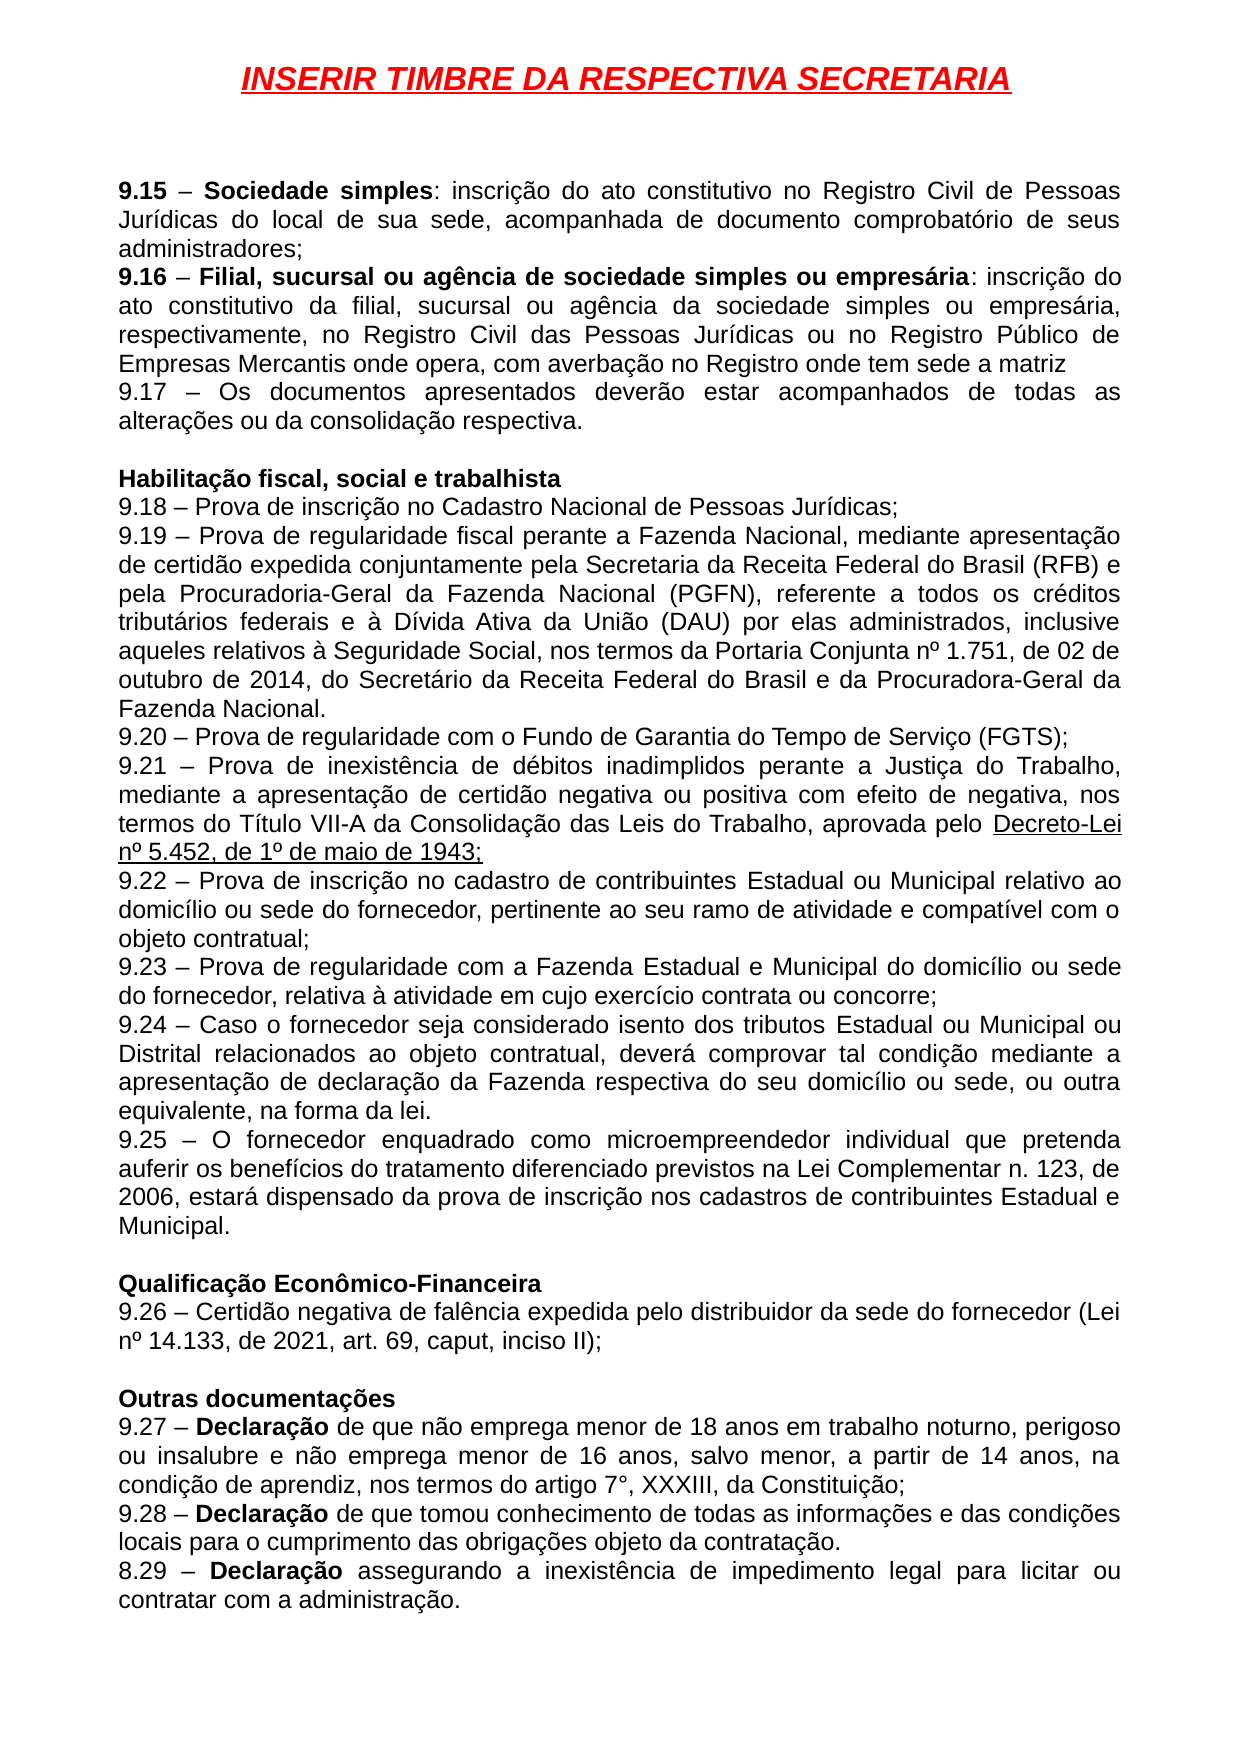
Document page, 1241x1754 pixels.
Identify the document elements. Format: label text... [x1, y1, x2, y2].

subtitle Qualificação Econômico-Financeira [118, 1268, 1122, 1297]
list 9.24 – Caso o fornecedor seja considerado isento dos tributos Estadual ou Municipal ou Distrital relacionados ao objeto contratual, deverá comprovar tal condição mediante a apresentação de declaração da Fazenda respectiva do seu domicílio ou sede, ou outra equivalente, na forma da lei. [118, 1010, 1122, 1125]
list 9.27 – Declaração de que não emprega menor de 18 anos em trabalho noturno, perigoso ou insalubre e não emprega menor de 16 anos, salvo menor, a partir de 14 anos, na condição de aprendiz, nos termos do artigo 7°, XXXIII, da Constituição; [118, 1412, 1122, 1498]
list 9.15 – Sociedade simples: inscrição do ato constitutivo no Registro Civil de Pessoas Jurídicas do local de sua sede, acompanhada de documento comprobatório de seus administradores; [118, 176, 1122, 262]
list 9.16 – Filial, sucursal ou agência de sociedade simples ou empresária: inscrição do ato constitutivo da filial, sucursal ou agência da sociedade simples ou empresária, respectivamente, no Registro Civil das Pessoas Jurídicas ou no Registro Público de Empresas Mercantis onde opera, com averbação no Registro onde tem sede a matriz [118, 262, 1122, 377]
list 9.17 – Os documentos apresentados deverão estar acompanhados de todas as alterações ou da consolidação respectiva. [118, 377, 1122, 435]
list 9.22 – Prova de inscrição no cadastro de contribuintes Estadual ou Municipal relativo ao domicílio ou sede do fornecedor, pertinente ao seu ramo de atividade e compatível com o objeto contratual; [118, 866, 1122, 952]
list 8.29 – Declaração assegurando a inexistência de impedimento legal para licitar ou contratar com a administração. [118, 1556, 1122, 1613]
list 9.19 – Prova de regularidade fiscal perante a Fazenda Nacional, mediante apresentação de certidão expedida conjuntamente pela Secretaria da Receita Federal do Brasil (RFB) e pela Procuradoria-Geral da Fazenda Nacional (PGFN), referente a todos os créditos tributários federais e à Dívida Ativa da União (DAU) por elas administrados, inclusive aqueles relativos à Seguridade Social, nos termos da Portaria Conjunta nº 1.751, de 02 de outubro de 2014, do Secretário da Receita Federal do Brasil e da Procuradora-Geral da Fazenda Nacional. [118, 521, 1122, 722]
list 9.23 – Prova de regularidade com a Fazenda Estadual e Municipal do domicílio ou sede do fornecedor, relativa à atividade em cujo exercício contrata ou concorre; [118, 952, 1122, 1010]
list 9.25 – O fornecedor enquadrado como microempreendedor individual que pretenda auferir os benefícios do tratamento diferenciado previstos na Lei Complementar n. 123, de 2006, estará dispensado da prova de inscrição nos cadastros de contribuintes Estadual e Municipal. [118, 1125, 1122, 1240]
list 9.26 – Certidão negativa de falência expedida pelo distribuidor da sede do fornecedor (Lei nº 14.133, de 2021, art. 69, caput, inciso II); [118, 1297, 1122, 1355]
list 9.18 – Prova de inscrição no Cadastro Nacional de Pessoas Jurídicas; [118, 492, 1122, 521]
list 9.21 – Prova de inexistência de débitos inadimplidos perante a Justiça do Trabalho, mediante a apresentação de certidão negativa ou positiva com efeito de negativa, nos termos do Título VII-A da Consolidação das Leis do Trabalho, aprovada pelo Decreto-Lei nº 5.452, de 1º de maio de 1943; [118, 751, 1122, 866]
list 9.28 – Declaração de que tomou conhecimento de todas as informações e das condições locais para o cumprimento das obrigações objeto da contratação. [118, 1498, 1122, 1556]
subtitle Habilitação fiscal, social e trabalhista [118, 463, 1122, 492]
list 9.20 – Prova de regularidade com o Fundo de Garantia do Tempo de Serviço (FGTS); [118, 722, 1122, 751]
text Outras documentações [118, 1383, 1122, 1412]
